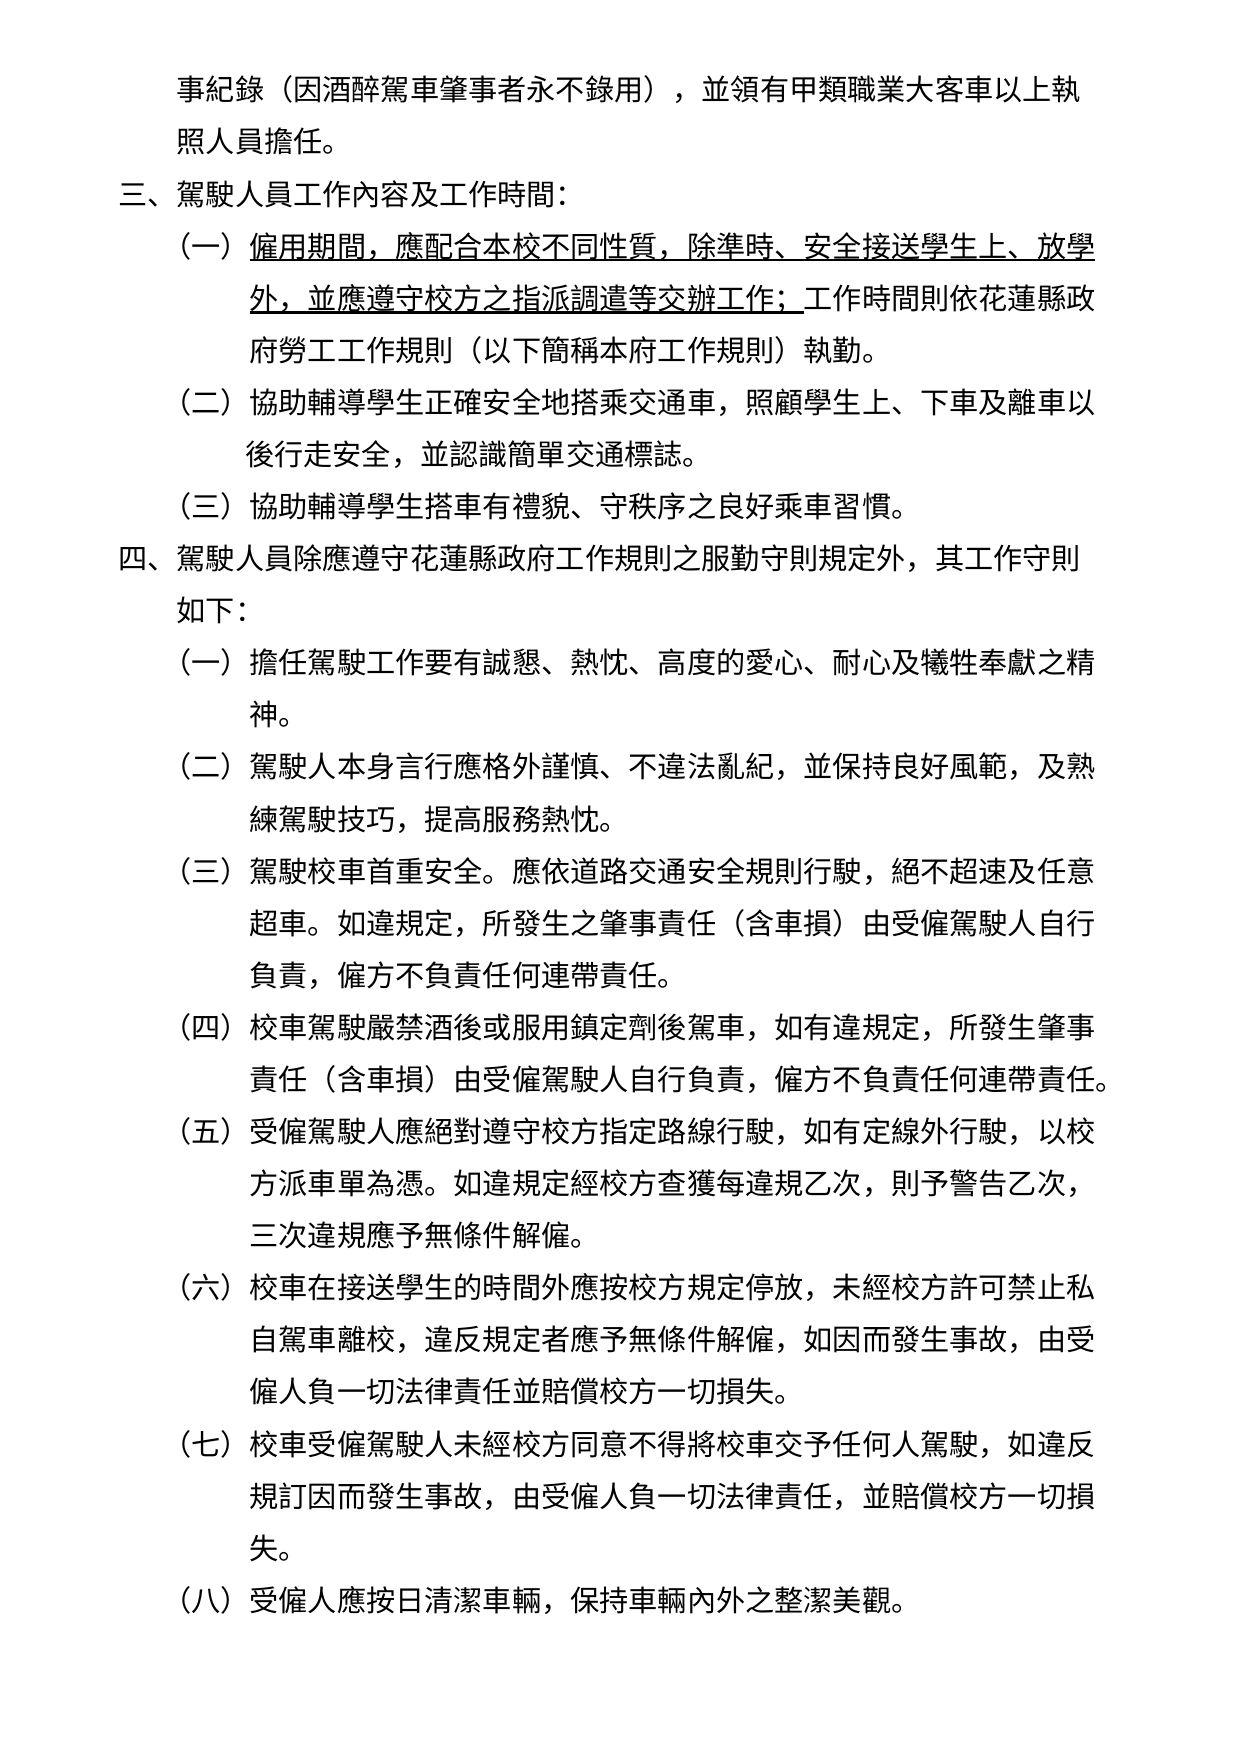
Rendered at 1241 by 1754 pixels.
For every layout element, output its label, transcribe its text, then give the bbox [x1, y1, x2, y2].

text 三、駕駛人員工作內容及工作時間： [118, 163, 1107, 215]
text （三）協助輔導學生搭車有禮貌、守秩序之良好乘車習慣。 [118, 476, 1107, 528]
text （二）駕駛人本身言行應格外謹慎、不違法亂紀，並保持良好風範，及熟練駕駛技巧，提高服務熱忱。 [118, 736, 1107, 840]
text （一）僱用期間，應配合本校不同性質，除準時、安全接送學生上、放學外，並應遵守校方之指派調遣等交辦工作；工作時間則依花蓮縣政府勞工工作規則（以下簡稱本府工作規則）執勤。 [118, 215, 1107, 372]
text （七）校車受僱駕駛人未經校方同意不得將校車交予任何人駕駛，如違反規訂因而發生事故，由受僱人負一切法律責任，並賠償校方一切損失。 [118, 1413, 1107, 1569]
text （四）校車駕駛嚴禁酒後或服用鎮定劑後駕車，如有違規定，所發生肇事責任（含車損）由受僱駕駛人自行負責，僱方不負責任何連帶責任。 [118, 997, 1107, 1101]
text （八）受僱人應按日清潔車輛，保持車輛內外之整潔美觀。 [118, 1569, 1107, 1622]
text （五）受僱駕駛人應絕對遵守校方指定路線行駛，如有定線外行駛，以校方派車單為憑。如違規定經校方查獲每違規乙次，則予警告乙次，三次違規應予無條件解僱。 [118, 1101, 1107, 1257]
text （一）擔任駕駛工作要有誠懇、熱忱、高度的愛心、耐心及犧牲奉獻之精神。 [118, 632, 1107, 736]
text 事紀錄（因酒醉駕車肇事者永不錄用），並領有甲類職業大客車以上執照人員擔任。 [118, 59, 1107, 163]
text （六）校車在接送學生的時間外應按校方規定停放，未經校方許可禁止私自駕車離校，違反規定者應予無條件解僱，如因而發生事故，由受僱人負一切法律責任並賠償校方一切損失。 [118, 1257, 1107, 1413]
text （三）駕駛校車首重安全。應依道路交通安全規則行駛，絕不超速及任意超車。如違規定，所發生之肇事責任（含車損）由受僱駕駛人自行負責，僱方不負責任何連帶責任。 [118, 840, 1107, 997]
text 四、駕駛人員除應遵守花蓮縣政府工作規則之服勤守則規定外，其工作守則如下： [118, 528, 1107, 632]
text （二）協助輔導學生正確安全地搭乘交通車，照顧學生上、下車及離車以後行走安全，並認識簡單交通標誌。 [118, 372, 1107, 476]
